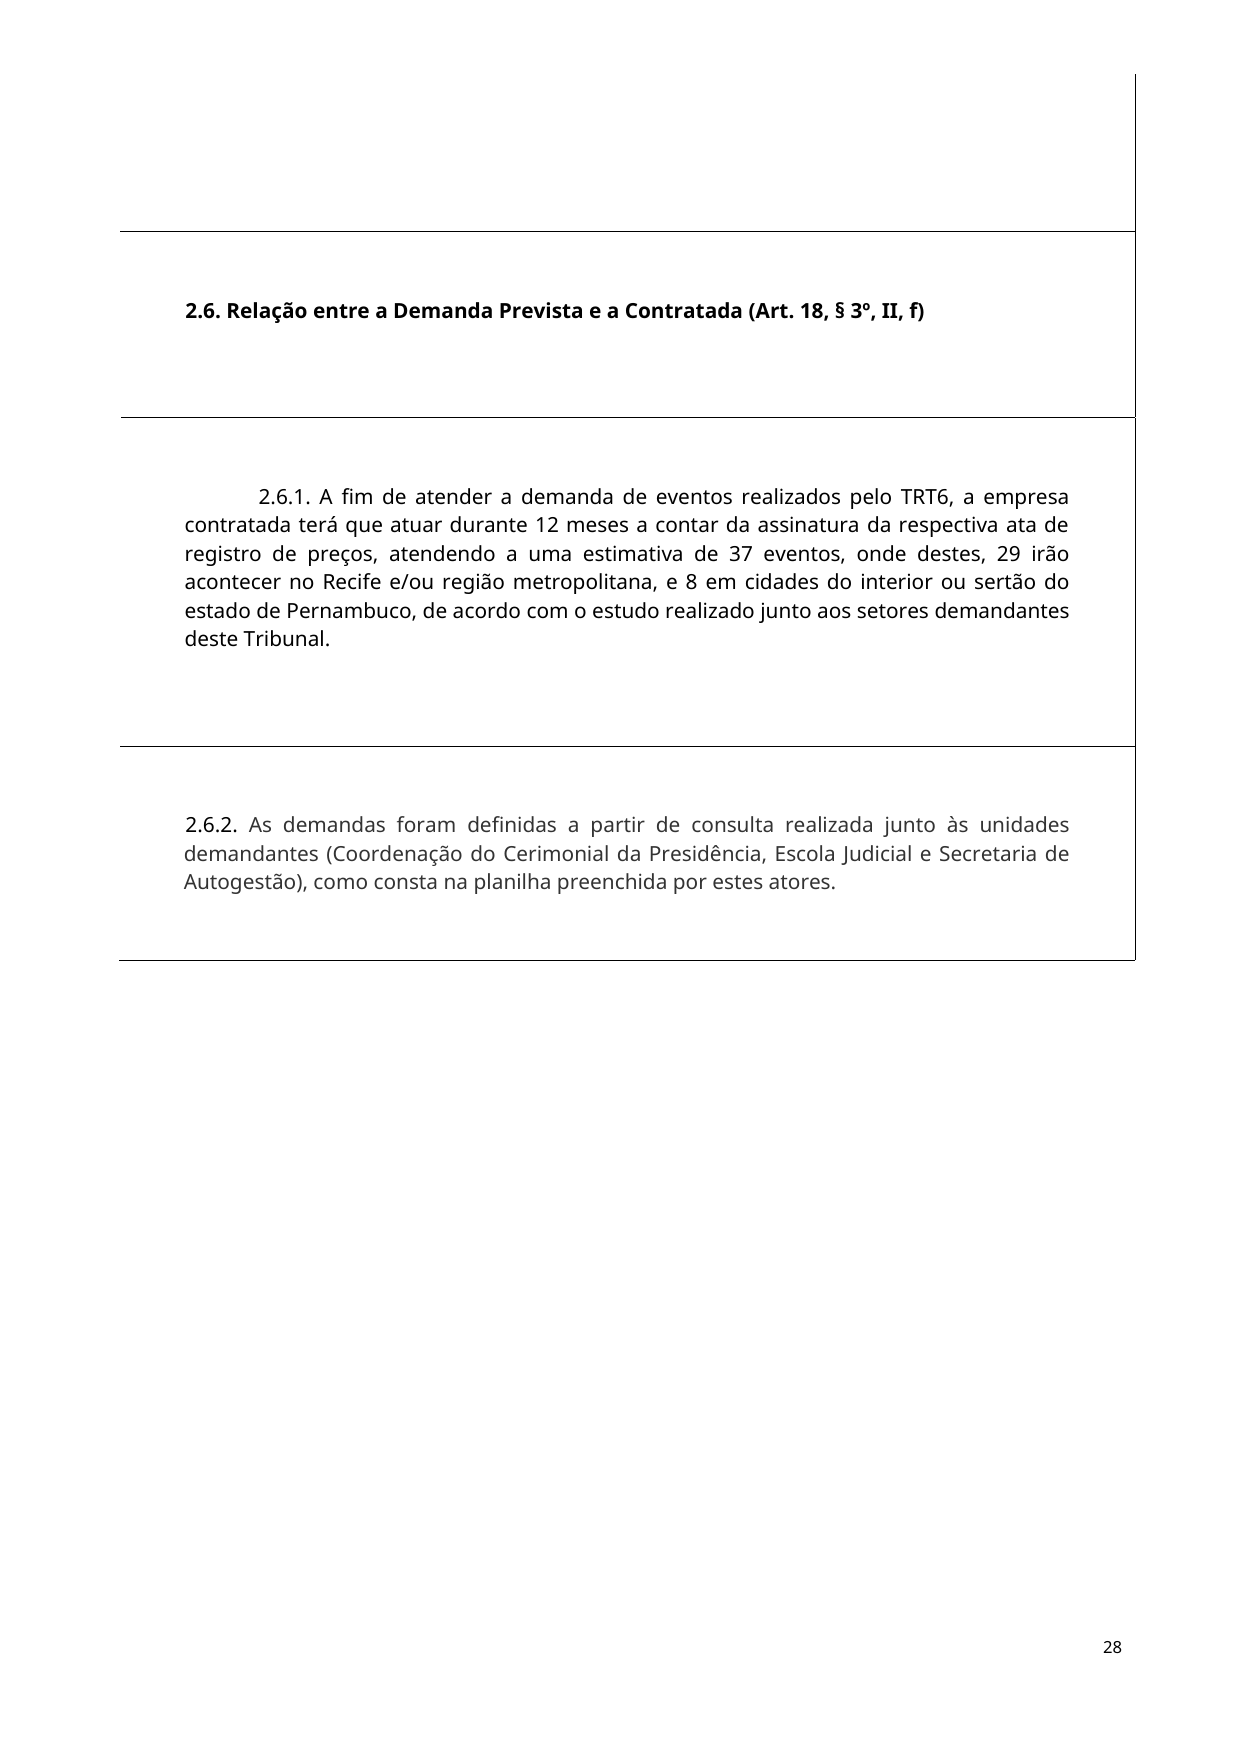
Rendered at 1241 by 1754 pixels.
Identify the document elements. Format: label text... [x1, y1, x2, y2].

text 2.6.2. As demandas foram definidas a partir de consulta realizada junto às unidades demandantes (Coordenação do Cerimonial da Presidência, Escola Judicial e Secretaria de Autogestão), como consta na planilha preenchida por estes atores. [119, 746, 1135, 960]
text 2.6. Relação entre a Demanda Prevista e a Contratada (Art. 18, § 3º, II, f) [121, 231, 1135, 324]
text 2.6.1. A fim de atender a demanda de eventos realizados pelo TRT6, a empresa contratada terá que atuar durante 12 meses a contar da assinatura da respectiva ata de registro de preços, atendendo a uma estimativa de 37 eventos, onde destes, 29 irão acontecer no Recife e/ou região metropolitana, e 8 em cidades do interior ou sertão do estado de Pernambuco, de acordo com o estudo realizado junto aos setores demandantes deste Tribunal. [120, 417, 1135, 653]
